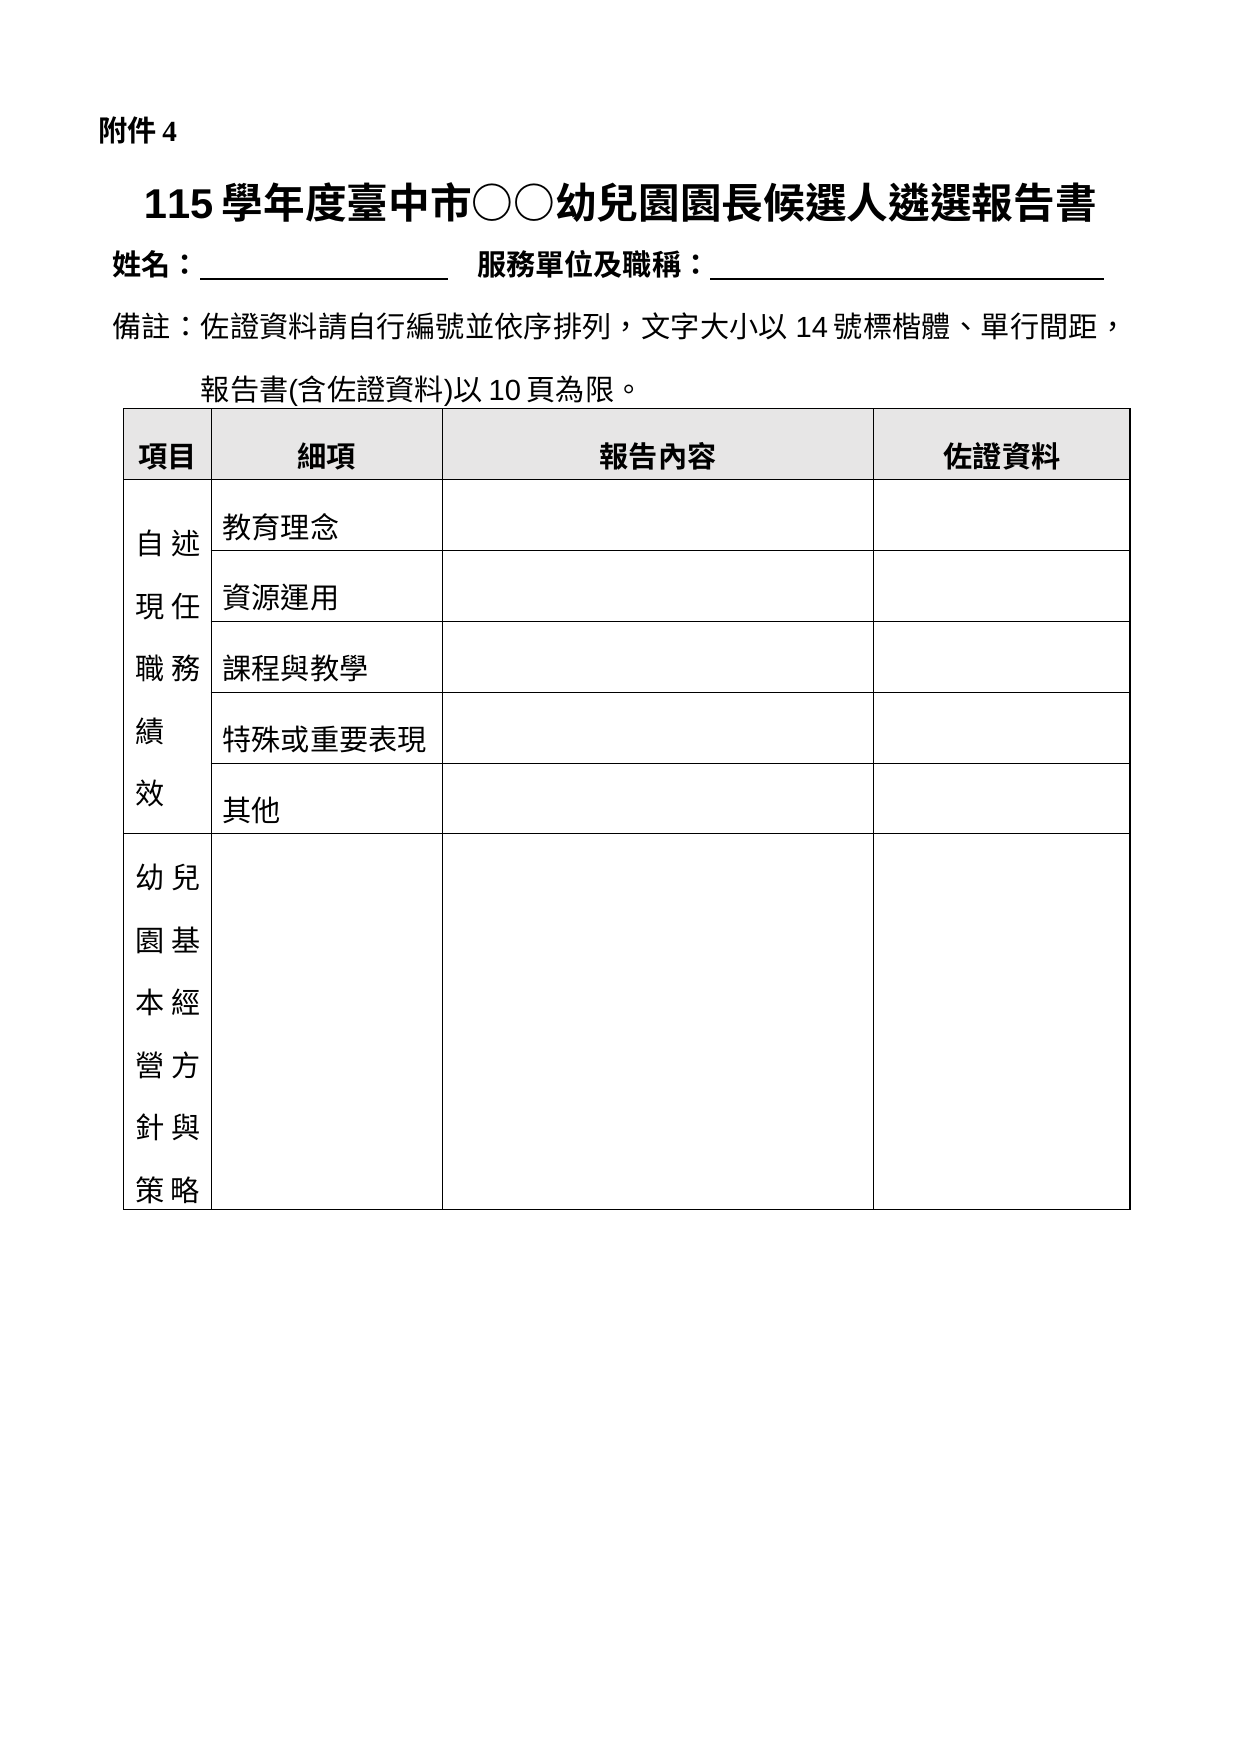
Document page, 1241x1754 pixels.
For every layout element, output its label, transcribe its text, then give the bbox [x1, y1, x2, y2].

table_cell [443, 834, 873, 1209]
table_cell 特殊或重要表現 [212, 693, 442, 762]
table_cell [443, 693, 873, 762]
text 115學年度臺中市○○幼兒園園長候選人遴選報告書 [83, 100, 1128, 221]
table_header 項目 [124, 409, 211, 479]
text 附件4 [98, 107, 218, 149]
table_cell 其他 [212, 764, 442, 833]
text 姓名： 服務單位及職稱： [112, 221, 1128, 283]
table_cell 課程與教學 [212, 622, 442, 692]
table_cell [443, 764, 873, 833]
table_header 佐證資料 [874, 409, 1129, 479]
table_cell [874, 551, 1129, 621]
table_cell [874, 622, 1129, 692]
text 備註：佐證資料請自行編號並依序排列，文字大小以14號標楷體、單行間距，報告書(含佐證資料)以10頁為限。 [112, 283, 1128, 408]
table_header 細項 [212, 409, 442, 479]
table_header 報告內容 [443, 409, 873, 479]
table_cell 自述現任職務績 效 [124, 480, 211, 833]
table_cell [874, 693, 1129, 762]
table_cell [212, 834, 442, 1209]
table_cell [874, 764, 1129, 833]
table_cell [874, 834, 1129, 1209]
table_cell [443, 622, 873, 692]
table_cell 幼兒園基本經營方針與策 略 [124, 834, 211, 1209]
table_cell 教育理念 [212, 480, 442, 550]
table_cell [874, 480, 1129, 550]
table_cell [443, 551, 873, 621]
table_cell [443, 480, 873, 550]
table_cell 資源運用 [212, 551, 442, 621]
